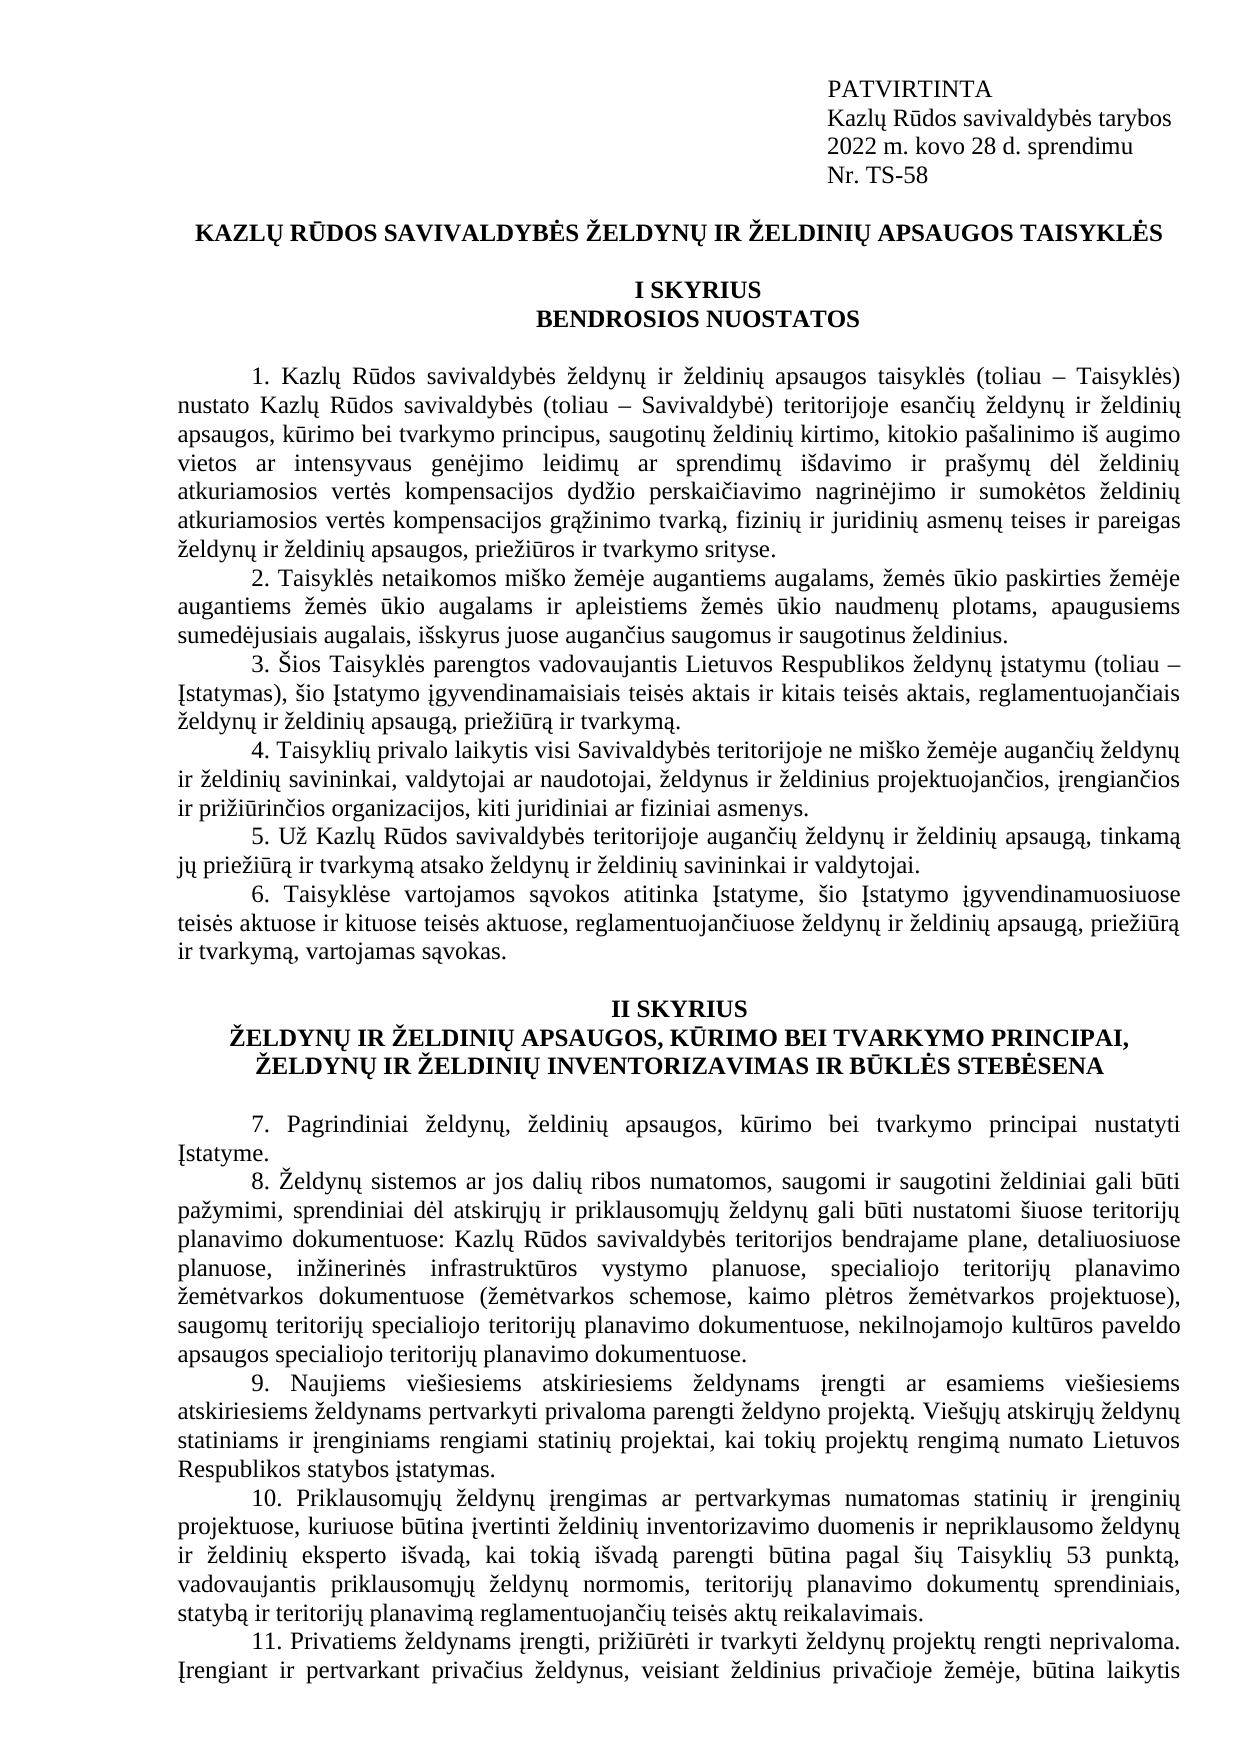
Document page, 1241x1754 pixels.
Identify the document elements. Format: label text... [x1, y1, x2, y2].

text ŽELDYNŲ IR ŽELDINIŲ APSAUGOS, KŪRIMO BEI TVARKYMO PRINCIPAI, ŽELDYNŲ IR ŽELDINIŲ INVENTORIZAVIMAS IR BŪKLĖS STEBĖSENA [177, 1023, 1181, 1080]
text I SKYRIUS [215, 275, 1181, 304]
text 2. Taisyklės netaikomos miško žemėje augantiems augalams, žemės ūkio paskirties žemėje augantiems žemės ūkio augalams ir apleistiems žemės ūkio naudmenų plotams, apaugusiems sumedėjusiais augalais, išskyrus juose augančius saugomus ir saugotinus želdinius. [177, 563, 1181, 649]
text II SKYRIUS [177, 994, 1181, 1023]
text 7. Pagrindiniai želdynų, želdinių apsaugos, kūrimo bei tvarkymo principai nustatyti Įstatyme. [177, 1109, 1181, 1166]
text 6. Taisyklėse vartojamos sąvokos atitinka Įstatyme, šio Įstatymo įgyvendinamuosiuose teisės aktuose ir kituose teisės aktuose, reglamentuojančiuose želdynų ir želdinių apsaugą, priežiūrą ir tvarkymą, vartojamas sąvokas. [177, 879, 1181, 965]
text 1. Kazlų Rūdos savivaldybės želdynų ir želdinių apsaugos taisyklės (toliau – Taisyklės) nustato Kazlų Rūdos savivaldybės (toliau – Savivaldybė) teritorijoje esančių želdynų ir želdinių apsaugos, kūrimo bei tvarkymo principus, saugotinų želdinių kirtimo, kitokio pašalinimo iš augimo vietos ar intensyvaus genėjimo leidimų ar sprendimų išdavimo ir prašymų dėl želdinių atkuriamosios vertės kompensacijos dydžio perskaičiavimo nagrinėjimo ir sumokėtos želdinių atkuriamosios vertės kompensacijos grąžinimo tvarką, fizinių ir juridinių asmenų teises ir pareigas želdynų ir želdinių apsaugos, priežiūros ir tvarkymo srityse. [177, 361, 1181, 563]
text 8. Želdynų sistemos ar jos dalių ribos numatomos, saugomi ir saugotini želdiniai gali būti pažymimi, sprendiniai dėl atskirųjų ir priklausomųjų želdynų gali būti nustatomi šiuose teritorijų planavimo dokumentuose: Kazlų Rūdos savivaldybės teritorijos bendrajame plane, detaliuosiuose planuose, inžinerinės infrastruktūros vystymo planuose, specialiojo teritorijų planavimo žemėtvarkos dokumentuose (žemėtvarkos schemose, kaimo plėtros žemėtvarkos projektuose), saugomų teritorijų specialiojo teritorijų planavimo dokumentuose, nekilnojamojo kultūros paveldo apsaugos specialiojo teritorijų planavimo dokumentuose. [177, 1166, 1181, 1368]
text Kazlų Rūdos savivaldybės tarybos 2022 m. kovo 28 d. sprendimu [827, 103, 1181, 160]
text 11. Privatiems želdynams įrengti, prižiūrėti ir tvarkyti želdynų projektų rengti neprivaloma. Įrengiant ir pertvarkant privačius želdynus, veisiant želdinius privačioje žemėje, būtina laikytis [177, 1626, 1181, 1684]
text 5. Už Kazlų Rūdos savivaldybės teritorijoje augančių želdynų ir želdinių apsaugą, tinkamą jų priežiūrą ir tvarkymą atsako želdynų ir želdinių savininkai ir valdytojai. [177, 821, 1181, 879]
text 10. Priklausomųjų želdynų įrengimas ar pertvarkymas numatomas statinių ir įrenginių projektuose, kuriuose būtina įvertinti želdinių inventorizavimo duomenis ir nepriklausomo želdynų ir želdinių eksperto išvadą, kai tokią išvadą parengti būtina pagal šių Taisyklių 53 punktą, vadovaujantis priklausomųjų želdynų normomis, teritorijų planavimo dokumentų sprendiniais, statybą ir teritorijų planavimą reglamentuojančių teisės aktų reikalavimais. [177, 1483, 1181, 1626]
text BENDROSIOS NUOSTATOS [215, 304, 1181, 333]
text 4. Taisyklių privalo laikytis visi Savivaldybės teritorijoje ne miško žemėje augančių želdynų ir želdinių savininkai, valdytojai ar naudotojai, želdynus ir želdinius projektuojančios, įrengiančios ir prižiūrinčios organizacijos, kiti juridiniai ar fiziniai asmenys. [177, 735, 1181, 821]
text KAZLŲ RŪDOS SAVIVALDYBĖS ŽELDYNŲ IR ŽELDINIŲ APSAUGOS TAISYKLĖS [177, 218, 1181, 246]
text PATVIRTINTA [827, 74, 1181, 103]
text Nr. TS-58 [827, 160, 1181, 189]
text 3. Šios Taisyklės parengtos vadovaujantis Lietuvos Respublikos želdynų įstatymu (toliau – Įstatymas), šio Įstatymo įgyvendinamaisiais teisės aktais ir kitais teisės aktais, reglamentuojančiais želdynų ir želdinių apsaugą, priežiūrą ir tvarkymą. [177, 649, 1181, 735]
text 9. Naujiems viešiesiems atskiriesiems želdynams įrengti ar esamiems viešiesiems atskiriesiems želdynams pertvarkyti privaloma parengti želdyno projektą. Viešųjų atskirųjų želdynų statiniams ir įrenginiams rengiami statinių projektai, kai tokių projektų rengimą numato Lietuvos Respublikos statybos įstatymas. [177, 1368, 1181, 1483]
